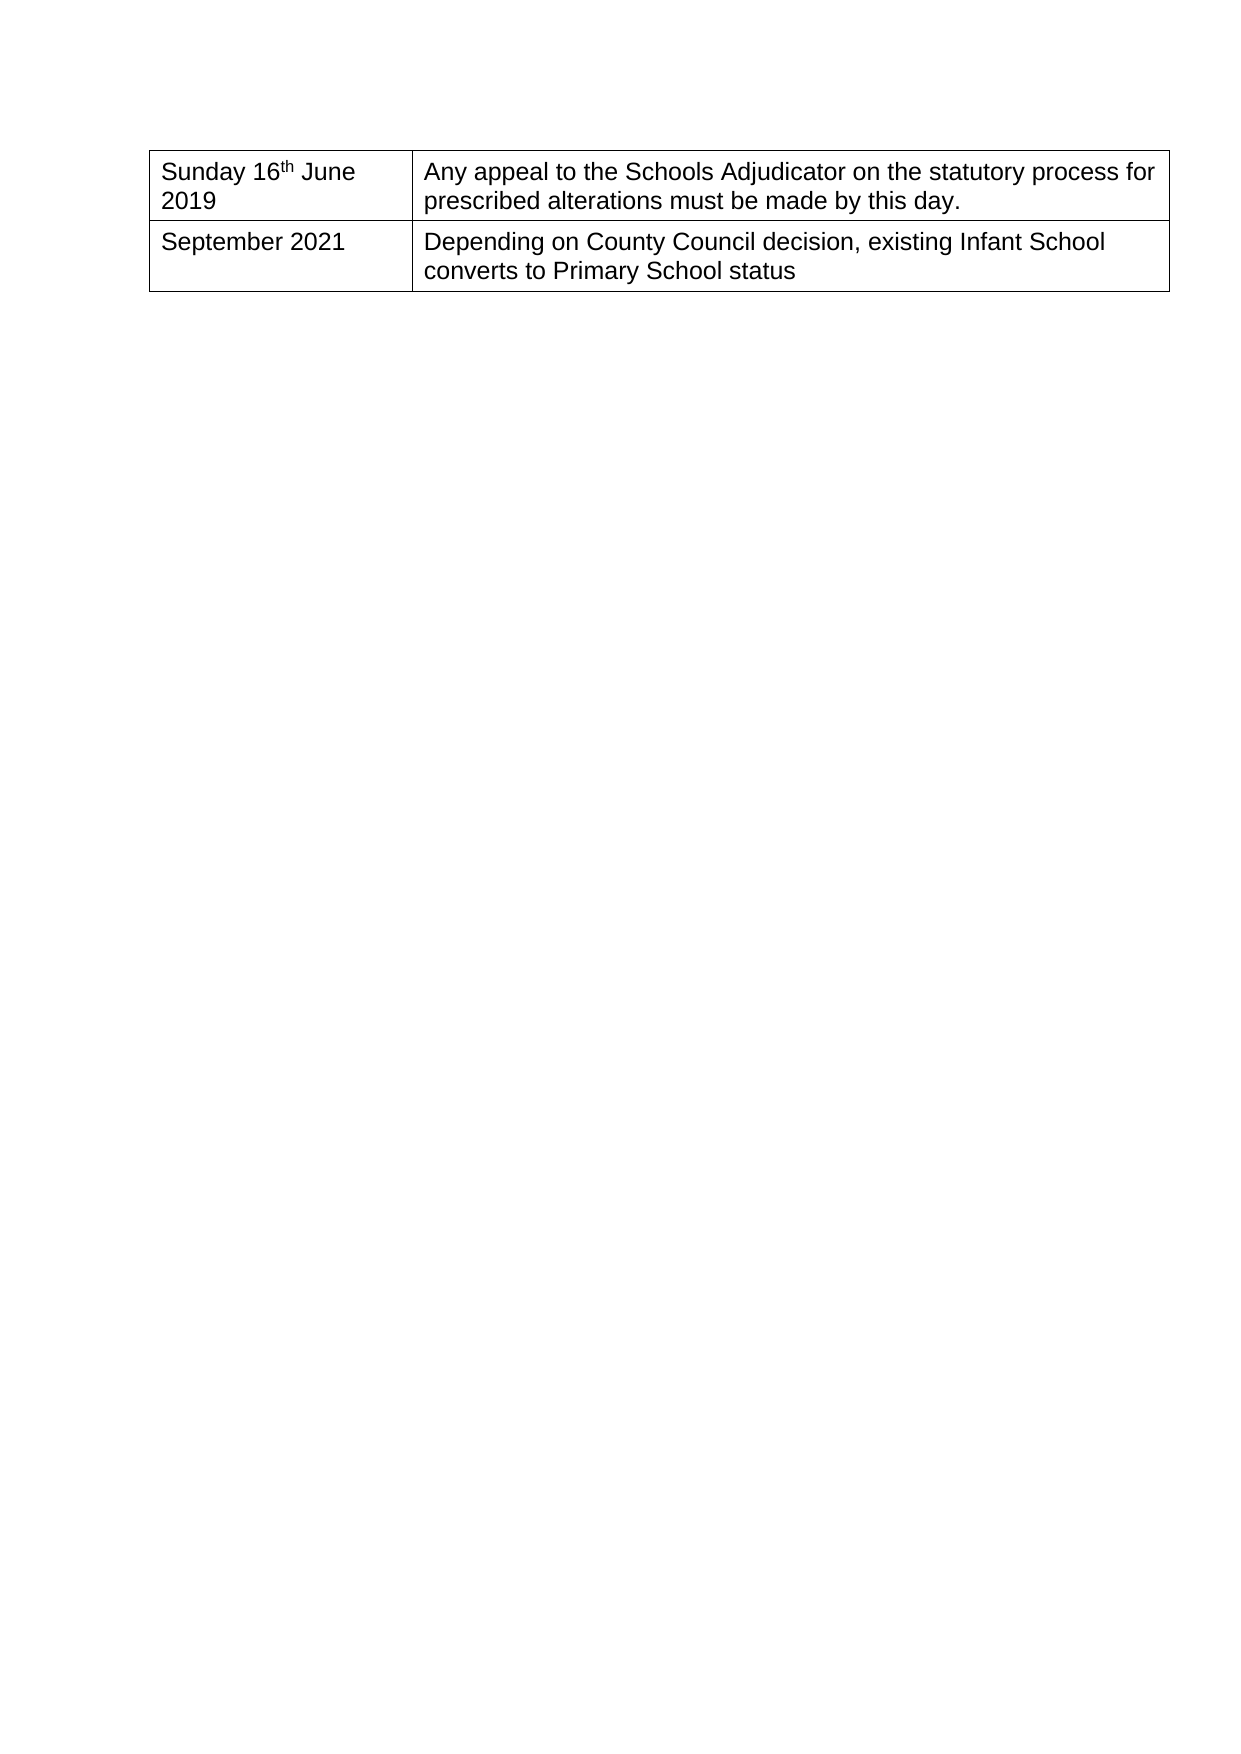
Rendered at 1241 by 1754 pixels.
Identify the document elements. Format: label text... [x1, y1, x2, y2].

table_cell September 2021 [150, 221, 412, 291]
table_cell Any appeal to the Schools Adjudicator on the statutory process for prescribed alterations must be made by this day. [413, 151, 1169, 220]
table_cell Sunday 16th June 2019 [150, 151, 412, 220]
table_cell Depending on County Council decision, existing Infant School converts to Primary School status [413, 221, 1169, 291]
